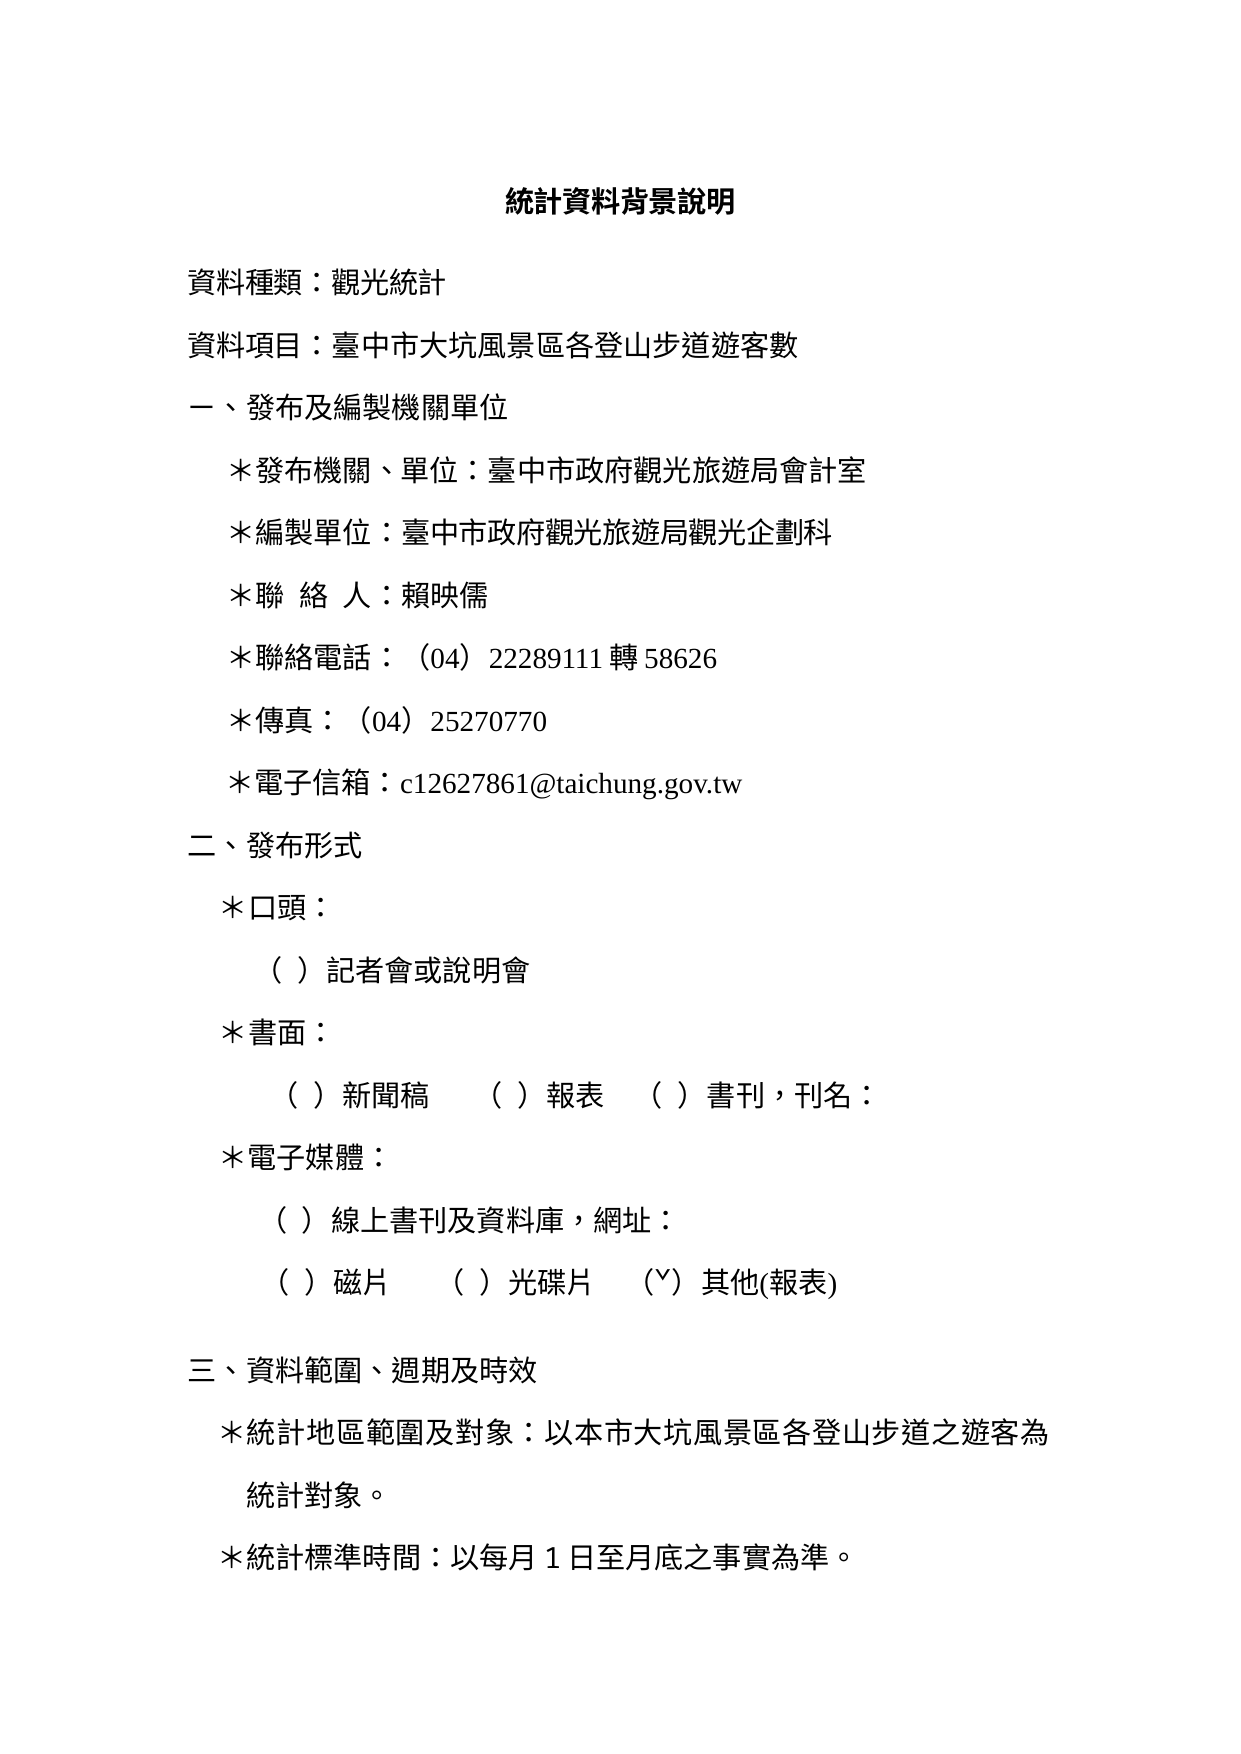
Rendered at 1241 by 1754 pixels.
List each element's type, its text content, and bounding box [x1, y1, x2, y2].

text ＊電子媒體： [218, 1114, 1053, 1177]
text 三、資料範圍、週期及時效 [187, 1327, 1053, 1389]
text （ ）線上書刊及資料庫，網址： [258, 1177, 1087, 1239]
text ㄧ、發布及編製機關單位 [187, 364, 1053, 427]
text 二、發布形式 [187, 802, 1053, 864]
text （ ）記者會或說明會 [187, 927, 1053, 989]
list 口頭： [218, 864, 1053, 927]
text ＊聯 絡 人：賴映儒 [187, 552, 1053, 614]
text 資料種類：觀光統計 [187, 239, 1053, 302]
text （ ）新聞稿 （ ）報表 （ ）書刊，刊名： [218, 1052, 1053, 1114]
text ＊聯絡電話：（04）22289111轉58626 [187, 614, 1053, 677]
text （ ）磁片 （ ）光碟片 （ˇ）其他(報表) [187, 1239, 1087, 1302]
text 統計資料背景說明 [187, 158, 1053, 221]
list 書面： [218, 989, 1053, 1052]
text ＊電子信箱：c12627861@taichung.gov.tw [187, 739, 1053, 802]
text ＊統計地區範圍及對象：以本市大坑風景區各登山步道之遊客為統計對象。 [217, 1389, 1053, 1514]
text ＊編製單位：臺中市政府觀光旅遊局觀光企劃科 [187, 489, 1053, 552]
text ＊統計標準時間：以每月1日至月底之事實為準。 [217, 1514, 1053, 1577]
text 資料項目：臺中市大坑風景區各登山步道遊客數 [187, 302, 1053, 364]
text ＊發布機關、單位：臺中市政府觀光旅遊局會計室 [187, 427, 1053, 489]
text ＊傳真：（04）25270770 [187, 677, 1053, 739]
